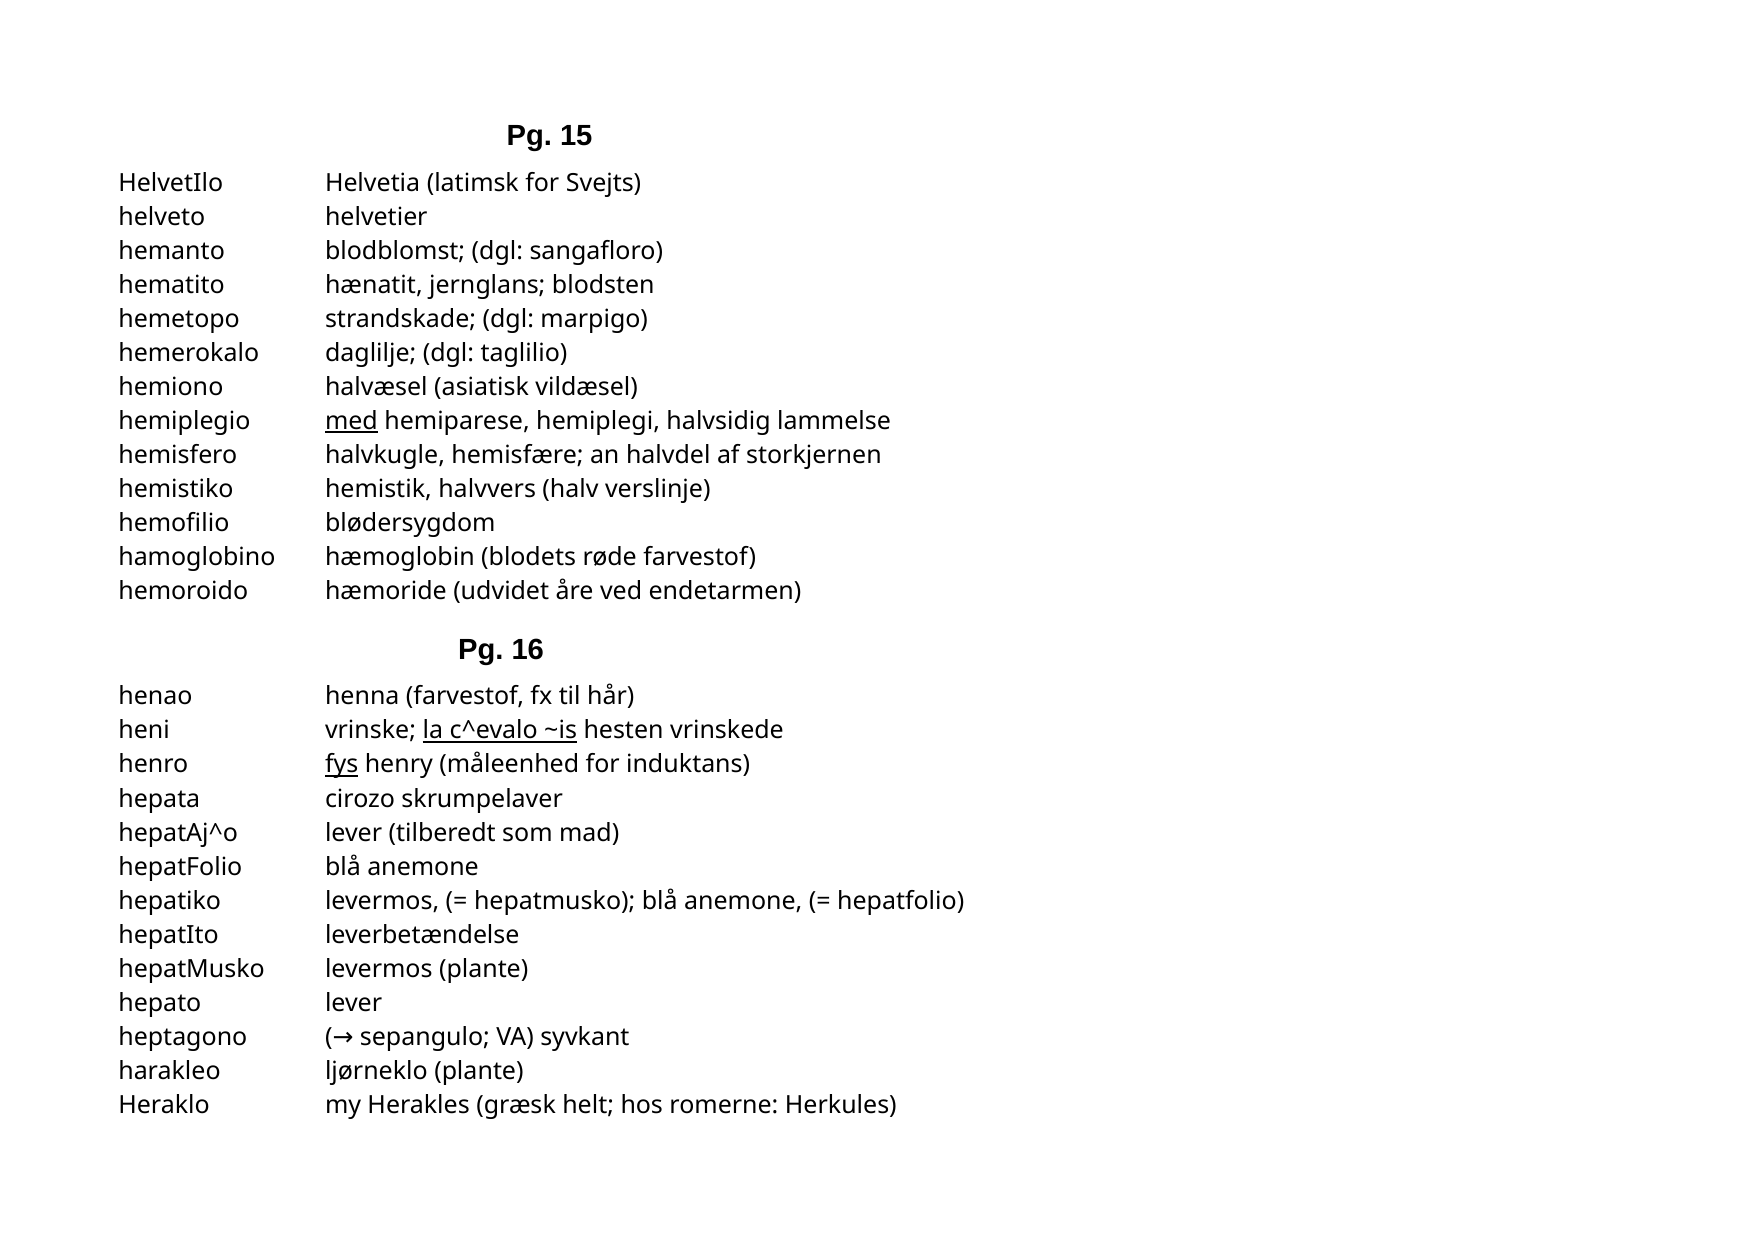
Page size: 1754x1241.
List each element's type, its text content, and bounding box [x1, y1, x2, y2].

text henao henna (farvestof, fx til hår) [118, 678, 1636, 712]
text hemetopo strandskade; (dgl: marpigo) [118, 300, 1636, 334]
text heptagono (→ sepangulo; VA) syvkant [118, 1019, 1636, 1053]
text harakleo ljørneklo (plante) [118, 1053, 1636, 1087]
text hemoroido hæmoride (udvidet åre ved endetarmen) [118, 573, 1636, 607]
text heni vrinske; la c^evalo ~is hesten vrinskede [118, 712, 1636, 746]
text hepato lever [118, 984, 1636, 1019]
text hepatiko levermos, (= hepatmusko); blå anemone, (= hepatfolio) [118, 882, 1636, 916]
text hepatIto leverbetændelse [118, 916, 1636, 951]
text hemisfero halvkugle, hemisfære; an halvdel af storkjernen [118, 437, 1636, 471]
text hepatAj^o lever (tilberedt som mad) [118, 814, 1636, 848]
text hematito hænatit, jernglans; blodsten [118, 266, 1636, 300]
subtitle Pg. 15 [118, 118, 1636, 152]
text hemistiko hemistik, halvvers (halv verslinje) [118, 471, 1636, 505]
text hemanto blodblomst; (dgl: sangafloro) [118, 232, 1636, 266]
text helveto helvetier [118, 198, 1636, 232]
text hemiono halvæsel (asiatisk vildæsel) [118, 368, 1636, 403]
text henro fys henry (måleenhed for induktans) [118, 746, 1636, 780]
text Heraklo my Herakles (græsk helt; hos romerne: Herkules) [118, 1087, 1636, 1121]
text hepata cirozo skrumpelaver [118, 780, 1636, 814]
text hamoglobino hæmoglobin (blodets røde farvestof) [118, 539, 1636, 573]
text hepatFolio blå anemone [118, 848, 1636, 882]
text HelvetIlo Helvetia (latimsk for Svejts) [118, 164, 1636, 198]
text hemerokalo daglilje; (dgl: taglilio) [118, 334, 1636, 368]
text hepatMusko levermos (plante) [118, 951, 1636, 984]
text hemiplegio med hemiparese, hemiplegi, halvsidig lammelse [118, 403, 1636, 437]
subtitle Pg. 16 [118, 632, 1636, 666]
text hemofilio blødersygdom [118, 505, 1636, 539]
